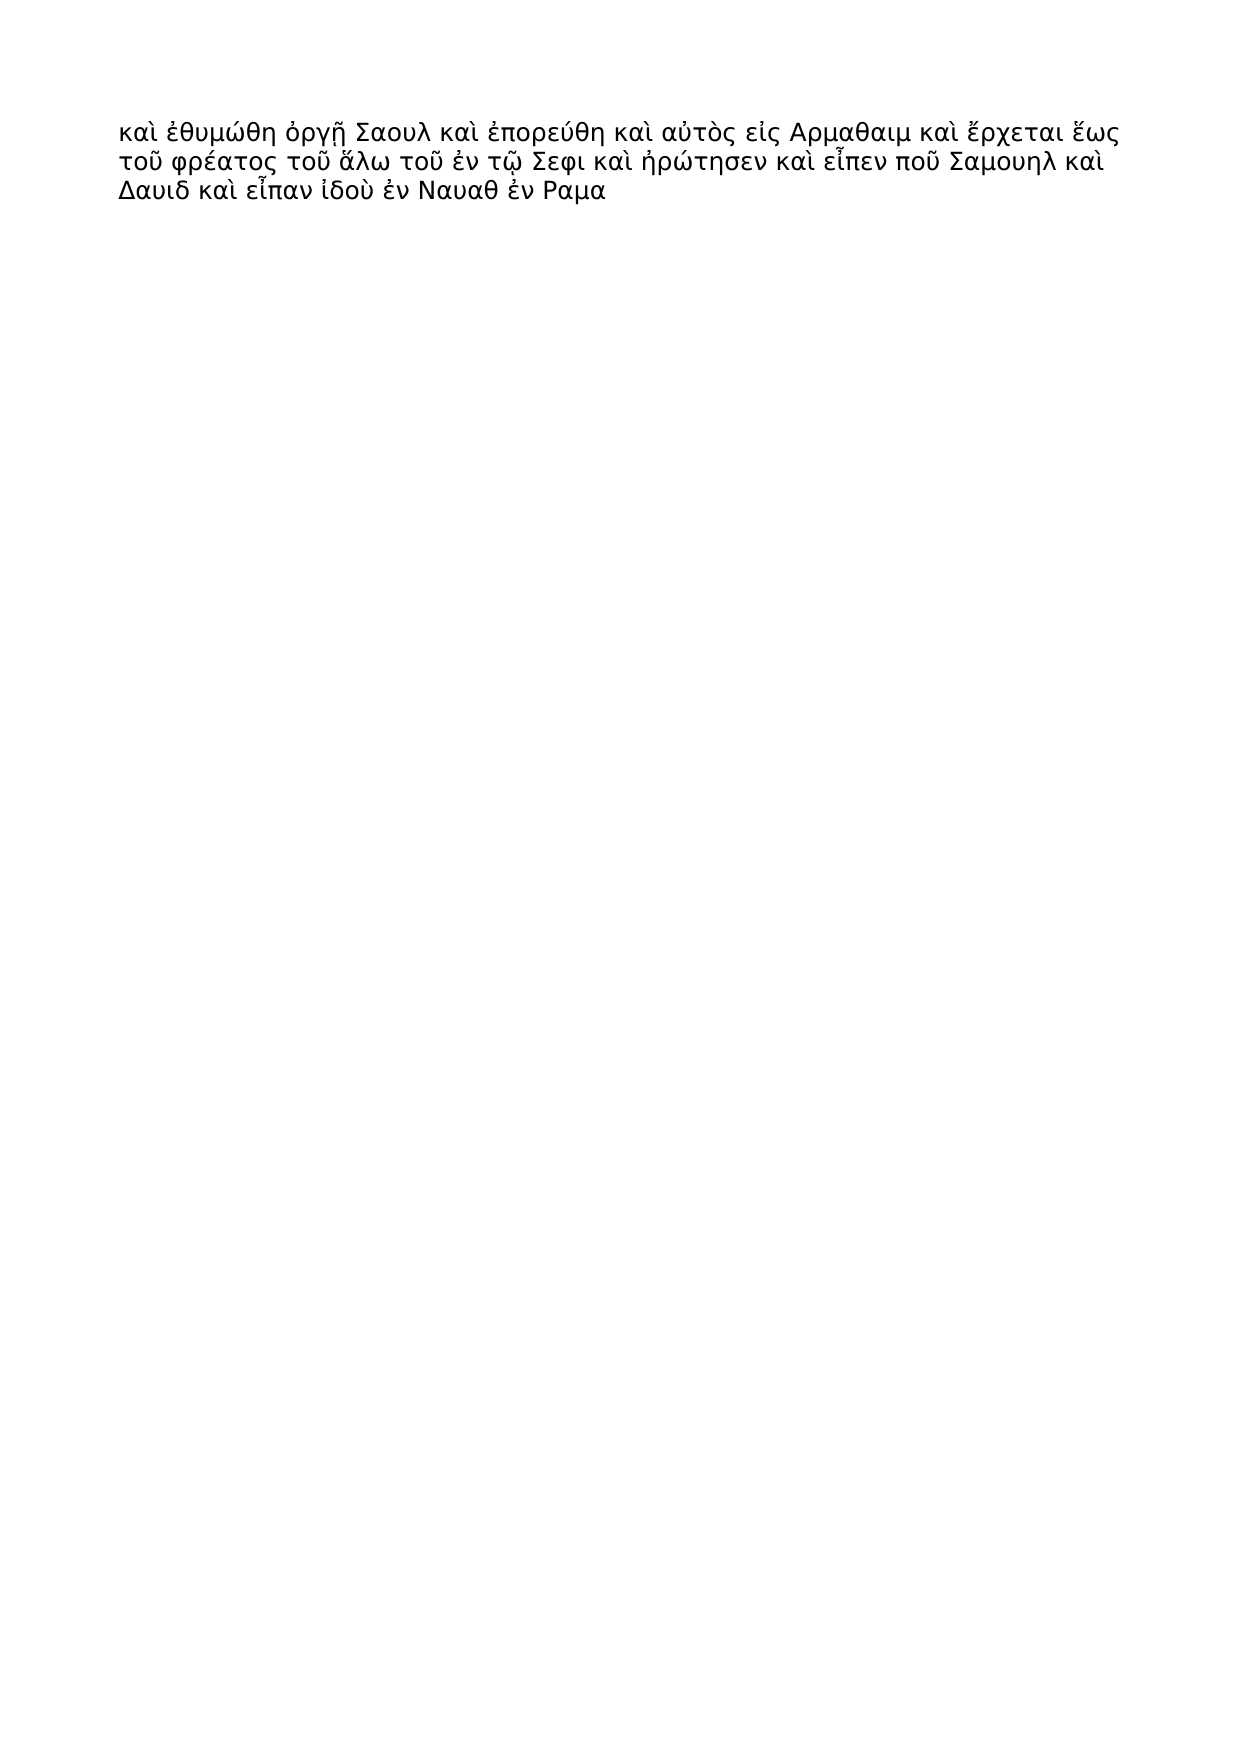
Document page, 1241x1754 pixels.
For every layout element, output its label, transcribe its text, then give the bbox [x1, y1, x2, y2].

text καὶ ἐθυμώθη ὀργῇ Σαουλ καὶ ἐπορεύθη καὶ αὐτὸς εἰς Αρμαθαιμ καὶ ἔρχεται ἕως τοῦ φρέατος τοῦ ἅλω τοῦ ἐν τῷ Σεφι καὶ ἠρώτησεν καὶ εἶπεν ποῦ Σαμουηλ καὶ Δαυιδ καὶ εἶπαν ἰδοὺ ἐν Ναυαθ ἐν Ραμα [118, 118, 1122, 206]
